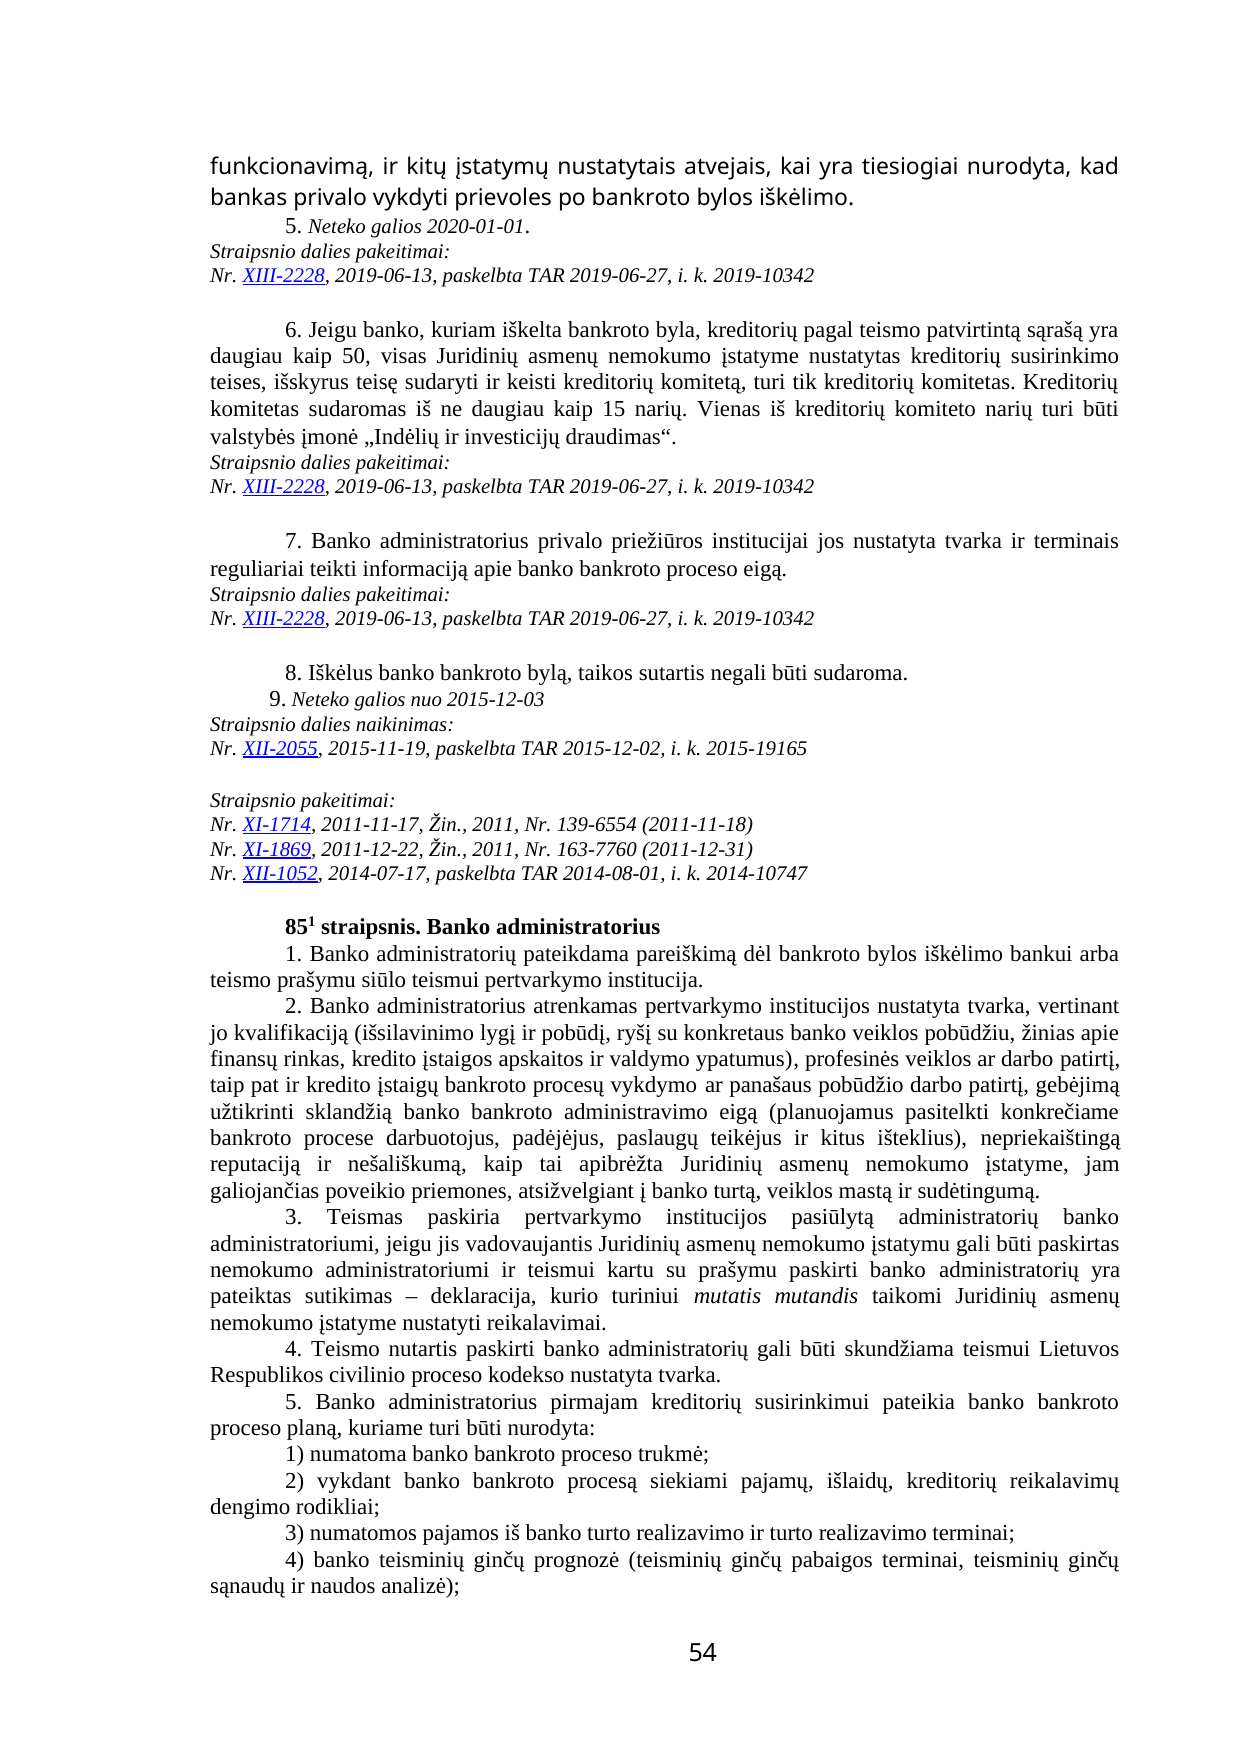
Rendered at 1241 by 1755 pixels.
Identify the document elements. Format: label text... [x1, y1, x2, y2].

text 2. Banko administratorius atrenkamas pertvarkymo institucijos nustatyta tvarka, vertinant jo kvalifikaciją (išsilavinimo lygį ir pobūdį, ryšį su konkretaus banko veiklos pobūdžiu, žinias apie finansų rinkas, kredito įstaigos apskaitos ir valdymo ypatumus), profesinės veiklos ar darbo patirtį, taip pat ir kredito įstaigų bankroto procesų vykdymo ar panašaus pobūdžio darbo patirtį, gebėjimą užtikrinti sklandžią banko bankroto administravimo eigą (planuojamus pasitelkti konkrečiame bankroto procese darbuotojus, padėjėjus, paslaugų teikėjus ir kitus išteklius), nepriekaištingą reputaciją ir nešališkumą, kaip tai apibrėžta Juridinių asmenų nemokumo įstatyme, jam galiojančias poveikio priemones, atsižvelgiant į banko turtą, veiklos mastą ir sudėtingumą. [210, 992, 1120, 1203]
text Nr. XII-1052, 2014-07-17, paskelbta TAR 2014-08-01, i. k. 2014-10747 [210, 861, 1120, 884]
text Straipsnio dalies pakeitimai: [210, 582, 1120, 606]
text 6. Jeigu banko, kuriam iškelta bankroto byla, kreditorių pagal teismo patvirtintą sąrašą yra daugiau kaip 50, visas Juridinių asmenų nemokumo įstatyme nustatytas kreditorių susirinkimo teises, išskyrus teisę sudaryti ir keisti kreditorių komitetą, turi tik kreditorių komitetas. Kreditorių komitetas sudaromas iš ne daugiau kaip 15 narių. Vienas iš kreditorių komiteto narių turi būti valstybės įmonė „Indėlių ir investicijų draudimas“. [210, 316, 1120, 450]
text Straipsnio pakeitimai: [210, 788, 1120, 812]
text 4) banko teisminių ginčų prognozė (teisminių ginčų pabaigos terminai, teisminių ginčų sąnaudų ir naudos analizė); [210, 1546, 1120, 1598]
text Straipsnio dalies pakeitimai: [210, 239, 1120, 263]
text 4. Teismo nutartis paskirti banko administratorių gali būti skundžiama teismui Lietuvos Respublikos civilinio proceso kodekso nustatyta tvarka. [210, 1335, 1120, 1388]
text 3) numatomos pajamos iš banko turto realizavimo ir turto realizavimo terminai; [210, 1519, 1120, 1546]
text funkcionavimą, ir kitų įstatymų nustatytais atvejais, kai yra tiesiogiai nurodyta, kad bankas privalo vykdyti prievoles po bankroto bylos iškėlimo. [210, 150, 1120, 212]
text 3. Teismas paskiria pertvarkymo institucijos pasiūlytą administratorių banko administratoriumi, jeigu jis vadovaujantis Juridinių asmenų nemokumo įstatymu gali būti paskirtas nemokumo administratoriumi ir teismui kartu su prašymu paskirti banko administratorių yra pateiktas sutikimas – deklaracija, kurio turiniui mutatis mutandis taikomi Juridinių asmenų nemokumo įstatyme nustatyti reikalavimai. [210, 1203, 1120, 1335]
text 7. Banko administratorius privalo priežiūros institucijai jos nustatyta tvarka ir terminais reguliariai teikti informaciją apie banko bankroto proceso eigą. [210, 527, 1120, 582]
text 5. Neteko galios 2020-01-01. [210, 212, 1120, 239]
text 9. Neteko galios nuo 2015-12-03 [210, 685, 1120, 711]
text Straipsnio dalies naikinimas: [210, 711, 1120, 736]
text 2) vykdant banko bankroto procesą siekiami pajamų, išlaidų, kreditorių reikalavimų dengimo rodikliai; [210, 1467, 1120, 1519]
text Nr. XI-1869, 2011-12-22, Žin., 2011, Nr. 163-7760 (2011-12-31) [210, 836, 1120, 861]
text 5. Banko administratorius pirmajam kreditorių susirinkimui pateikia banko bankroto proceso planą, kuriame turi būti nurodyta: [210, 1388, 1120, 1440]
text Nr. XIII-2228, 2019-06-13, paskelbta TAR 2019-06-27, i. k. 2019-10342 [210, 263, 1120, 287]
text Nr. XII-2055, 2015-11-19, paskelbta TAR 2015-12-02, i. k. 2015-19165 [210, 736, 1120, 759]
text 8. Iškėlus banko bankroto bylą, taikos sutartis negali būti sudaroma. [210, 659, 1120, 685]
text Nr. XIII-2228, 2019-06-13, paskelbta TAR 2019-06-27, i. k. 2019-10342 [210, 606, 1120, 630]
text Nr. XIII-2228, 2019-06-13, paskelbta TAR 2019-06-27, i. k. 2019-10342 [210, 474, 1120, 498]
text 851 straipsnis. Banko administratorius [210, 913, 1120, 940]
text 1. Banko administratorių pateikdama pareiškimą dėl bankroto bylos iškėlimo bankui arba teismo prašymu siūlo teismui pertvarkymo institucija. [210, 940, 1120, 992]
text Nr. XI-1714, 2011-11-17, Žin., 2011, Nr. 139-6554 (2011-11-18) [210, 812, 1120, 836]
text Straipsnio dalies pakeitimai: [210, 450, 1120, 474]
text 1) numatoma banko bankroto proceso trukmė; [210, 1440, 1120, 1467]
